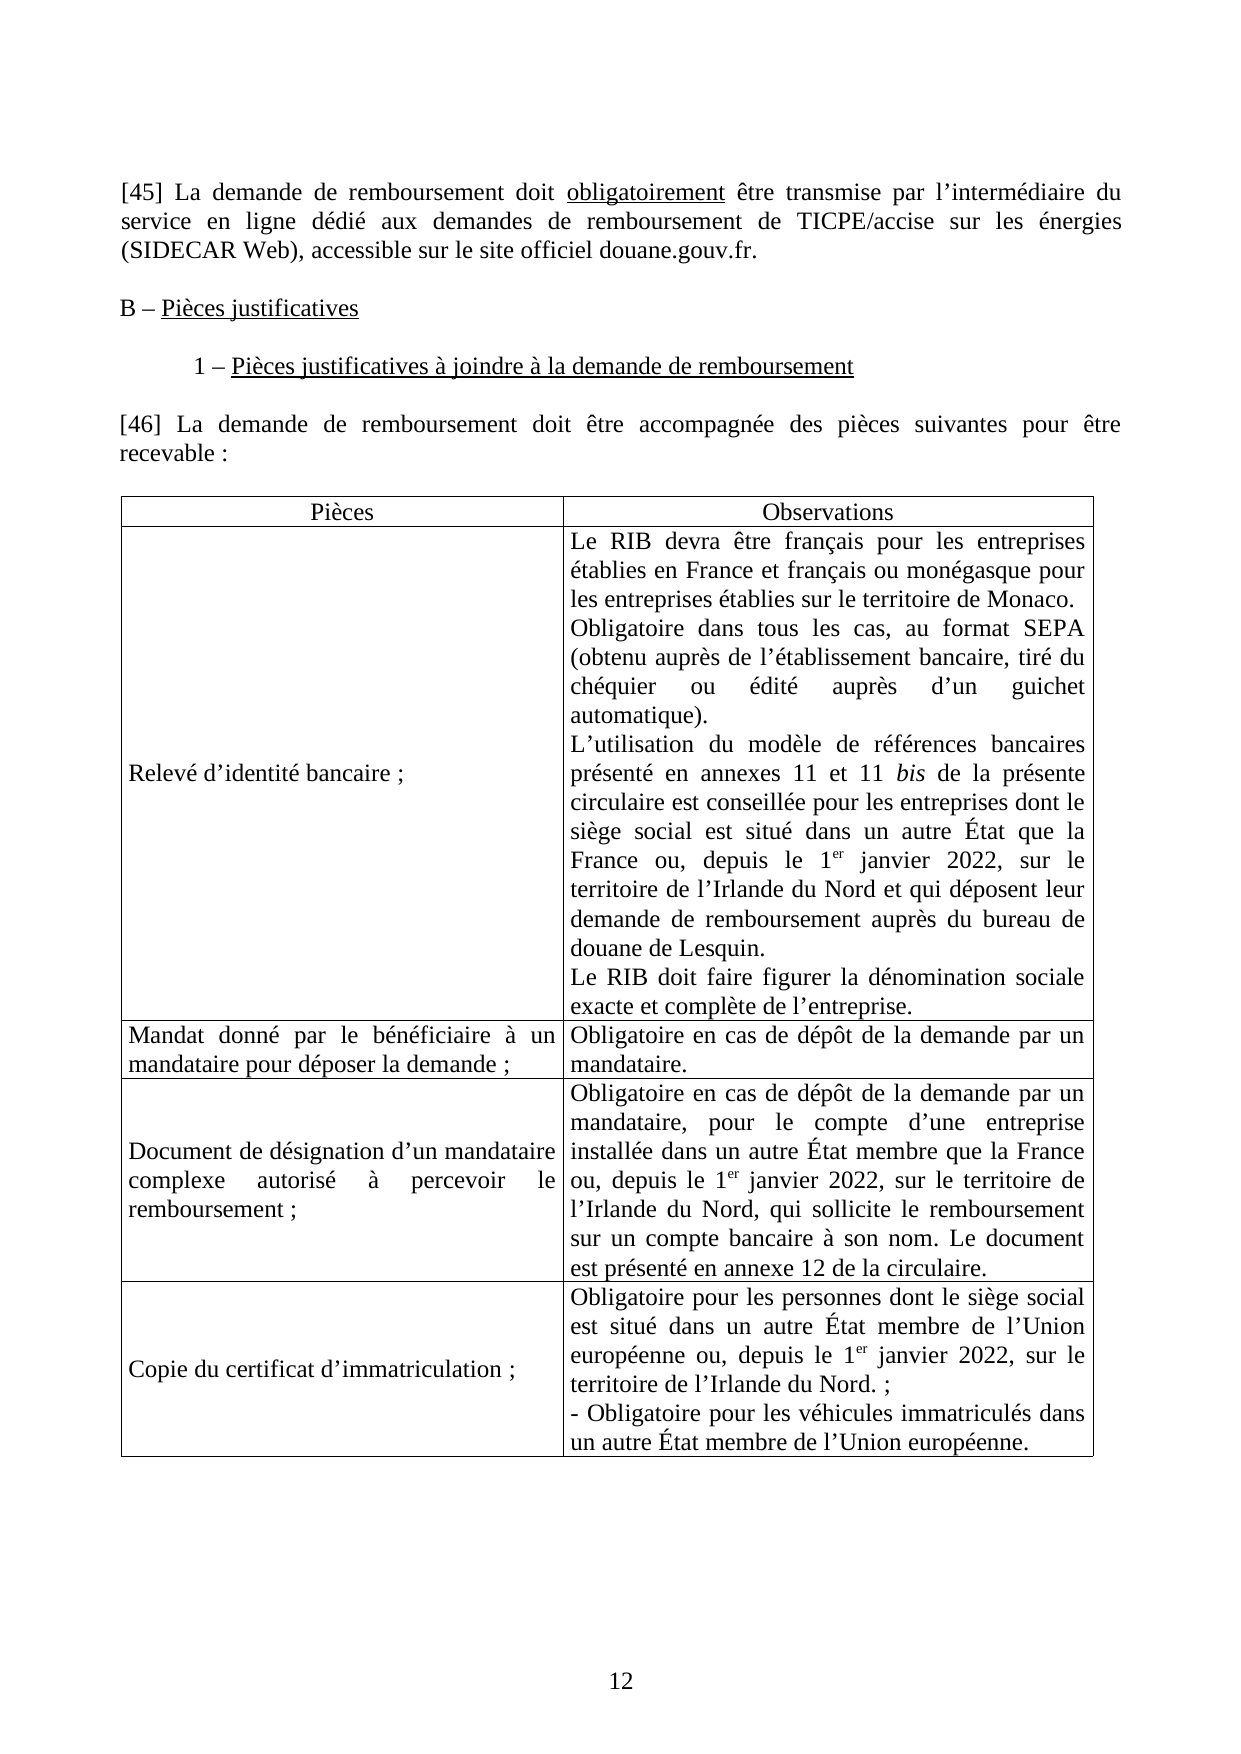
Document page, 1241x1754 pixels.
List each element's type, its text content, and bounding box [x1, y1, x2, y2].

table_header Pièces [122, 497, 563, 526]
text [45] La demande de remboursement doit obligatoirement être transmise par l’intermédiaire du service en ligne dédié aux demandes de remboursement de TICPE/accise sur les énergies (SIDECAR Web), accessible sur le site officiel douane.gouv.fr. [121, 177, 1122, 264]
table_cell Obligatoire en cas de dépôt de la demande par un mandataire, pour le compte d’une entreprise installée dans un autre État membre que la France ou, depuis le 1er janvier 2022, sur le territoire de l’Irlande du Nord, qui sollicite le remboursement sur un compte bancaire à son nom. Le document est présenté en annexe 12 de la circulaire. [564, 1079, 1093, 1281]
table_header Observations [564, 497, 1093, 526]
table_cell Relevé d’identité bancaire ; [122, 527, 563, 1020]
text [46] La demande de remboursement doit être accompagnée des pièces suivantes pour être recevable : [119, 409, 1122, 467]
text 1 – Pièces justificatives à joindre à la demande de remboursement [119, 351, 1122, 380]
table_cell Copie du certificat d’immatriculation ; [122, 1282, 563, 1456]
text B – Pièces justificatives [119, 293, 1122, 322]
table_cell Obligatoire en cas de dépôt de la demande par un mandataire. [564, 1021, 1093, 1078]
table_cell Document de désignation d’un mandataire complexe autorisé à percevoir le remboursement ; [122, 1079, 563, 1281]
table_cell Obligatoire pour les personnes dont le siège social est situé dans un autre État membre de l’Union européenne ou, depuis le 1er janvier 2022, sur le territoire de l’Irlande du Nord. ; - Obligatoire pour les véhicules immatriculés dans un autre État membre de l’Union européenne. [564, 1282, 1093, 1456]
table_cell Le RIB devra être français pour les entreprises établies en France et français ou monégasque pour les entreprises établies sur le territoire de Monaco. Obligatoire dans tous les cas, au format SEPA (obtenu auprès de l’établissement bancaire, tiré du chéquier ou édité auprès d’un guichet automatique). L’utilisation du modèle de références bancaires présenté en annexes 11 et 11 bis de la présente circulaire est conseillée pour les entreprises dont le siège social est situé dans un autre État que la France ou, depuis le 1er janvier 2022, sur le territoire de l’Irlande du Nord et qui déposent leur demande de remboursement auprès du bureau de douane de Lesquin. Le RIB doit faire figurer la dénomination sociale exacte et complète de l’entreprise. [564, 527, 1093, 1020]
table_cell Mandat donné par le bénéficiaire à un mandataire pour déposer la demande ; [122, 1021, 563, 1078]
